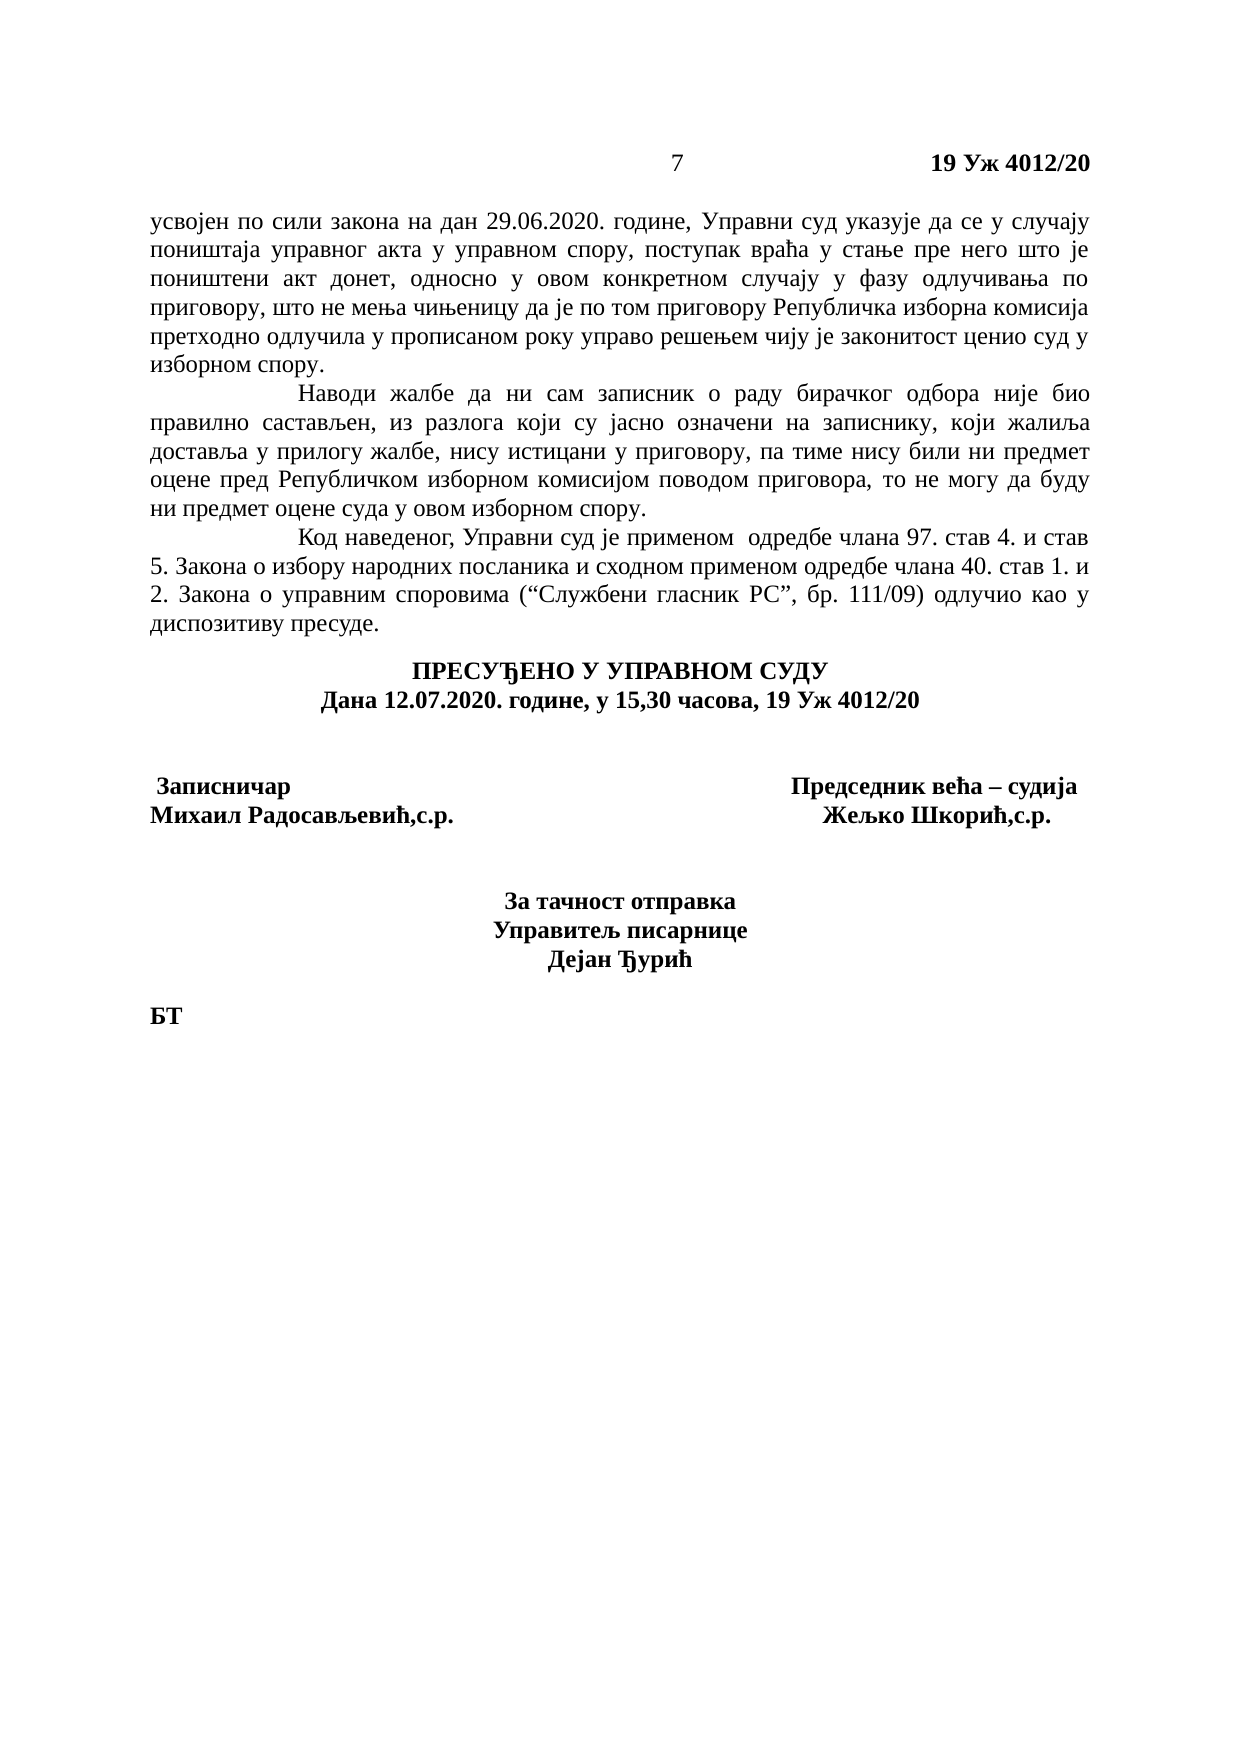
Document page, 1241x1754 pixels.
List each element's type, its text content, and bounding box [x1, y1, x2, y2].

text Дејан Ђурић [150, 944, 1090, 972]
text Михаил Радосављевић,с.р. Жељко Шкорић,с.р. [150, 800, 1090, 829]
text Дана 12.07.2020. године, у 15,30 часова, 19 Уж 4012/20 [150, 685, 1090, 714]
text усвојен по сили закона на дан 29.06.2020. године, Управни суд указује да се у случају поништаја управног акта у управном спору, поступак враћа у стање пре него што је поништени акт донет, односно у овом конкретном случају у фазу одлучивања по приговору, што не мења чињеницу да је по том приговору Републичка изборна комисија претходно одлучила у прописаном року управо решењем чију је законитост ценио суд у изборном спору. [150, 206, 1090, 378]
text Наводи жалбе да ни сам записник о раду бирачког одбора није био правилно састављен, из разлога који су јасно означени на записнику, који жалиља доставља у прилогу жалбе, нису истицани у приговору, па тиме нису били ни предмет оцене пред Републичком изборном комисијом поводом приговора, то не могу да буду ни предмет оцене суда у овом изборном спору. [150, 378, 1090, 522]
text За тачност отправка [150, 886, 1090, 915]
text Код наведеног, Управни суд је применом одредбе члана 97. став 4. и став 5. Закона о избору народних посланика и сходном применом одредбе члана 40. став 1. и 2. Закона о управним споровима (“Службени гласник РС”, бр. 111/09) одлучио као у диспозитиву пресуде. [150, 522, 1090, 637]
text Управитељ писарнице [150, 915, 1090, 944]
text БТ [150, 1001, 1090, 1030]
text ПРЕСУЂЕНО У УПРАВНОМ СУДУ [150, 656, 1090, 685]
text Записничар Председник већа – судија [150, 771, 1090, 800]
